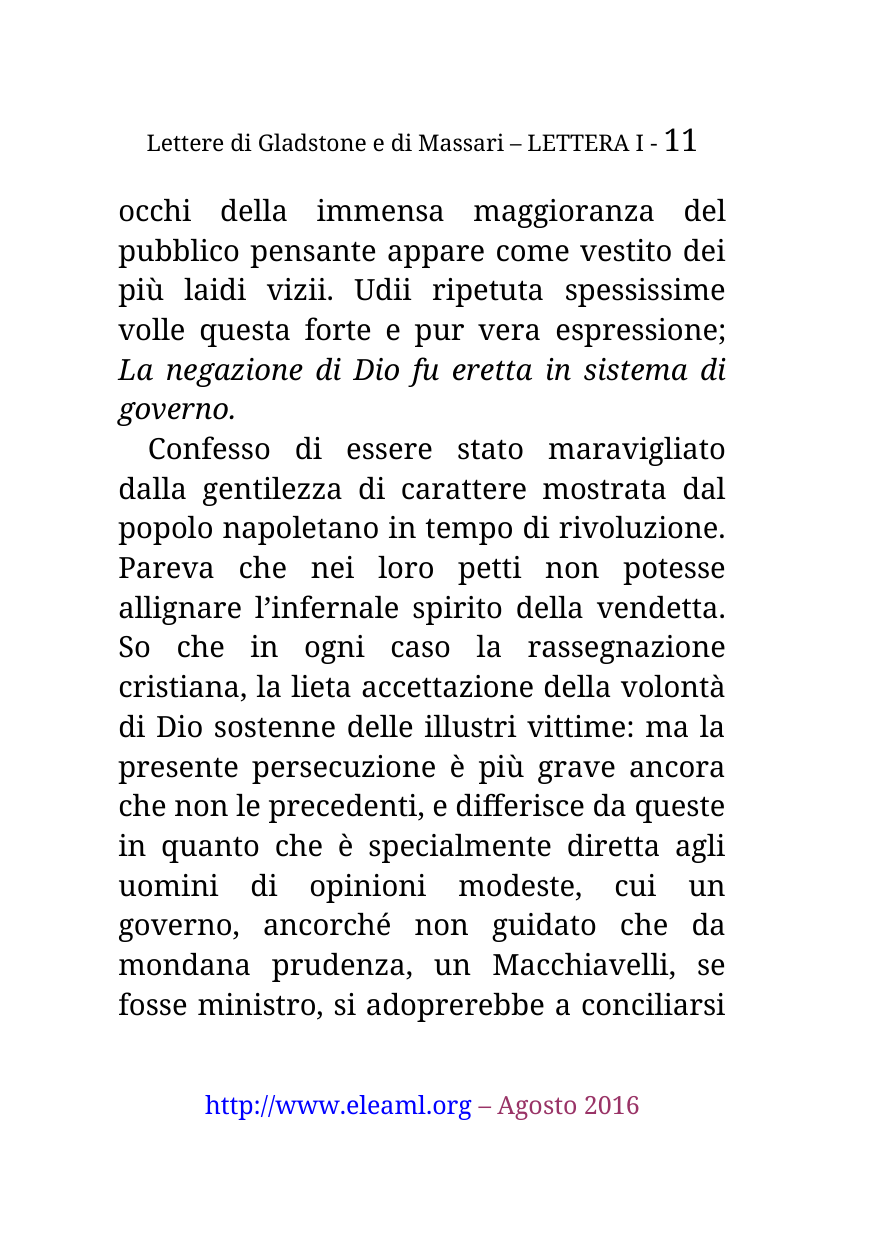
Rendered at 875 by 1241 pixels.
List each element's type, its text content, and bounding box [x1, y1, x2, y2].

text occhi della immensa maggioranza del pubblico pensante appare come vestito dei più laidi vizii. Udii ripetuta spessissime volle questa forte e pur vera espressione; La negazione di Dio fu eretta in sistema di governo. [118, 190, 726, 428]
text Confesso di essere stato maravigliato dalla gentilezza di carattere mostrata dal popolo napoletano in tempo di rivoluzione. Pareva che nei loro petti non potesse allignare l’infernale spirito della vendetta. So che in ogni caso la rassegnazione cristiana, la lieta accettazione della volontà di Dio sostenne delle illustri vittime: ma la presente persecuzione è più grave ancora che non le precedenti, e differisce da queste in quanto che è specialmente diretta agli uomini di opinioni modeste, cui un governo, ancorché non guidato che da mondana prudenza, un Macchiavelli, se fosse ministro, si adoprerebbe a conciliarsi [118, 428, 726, 1024]
